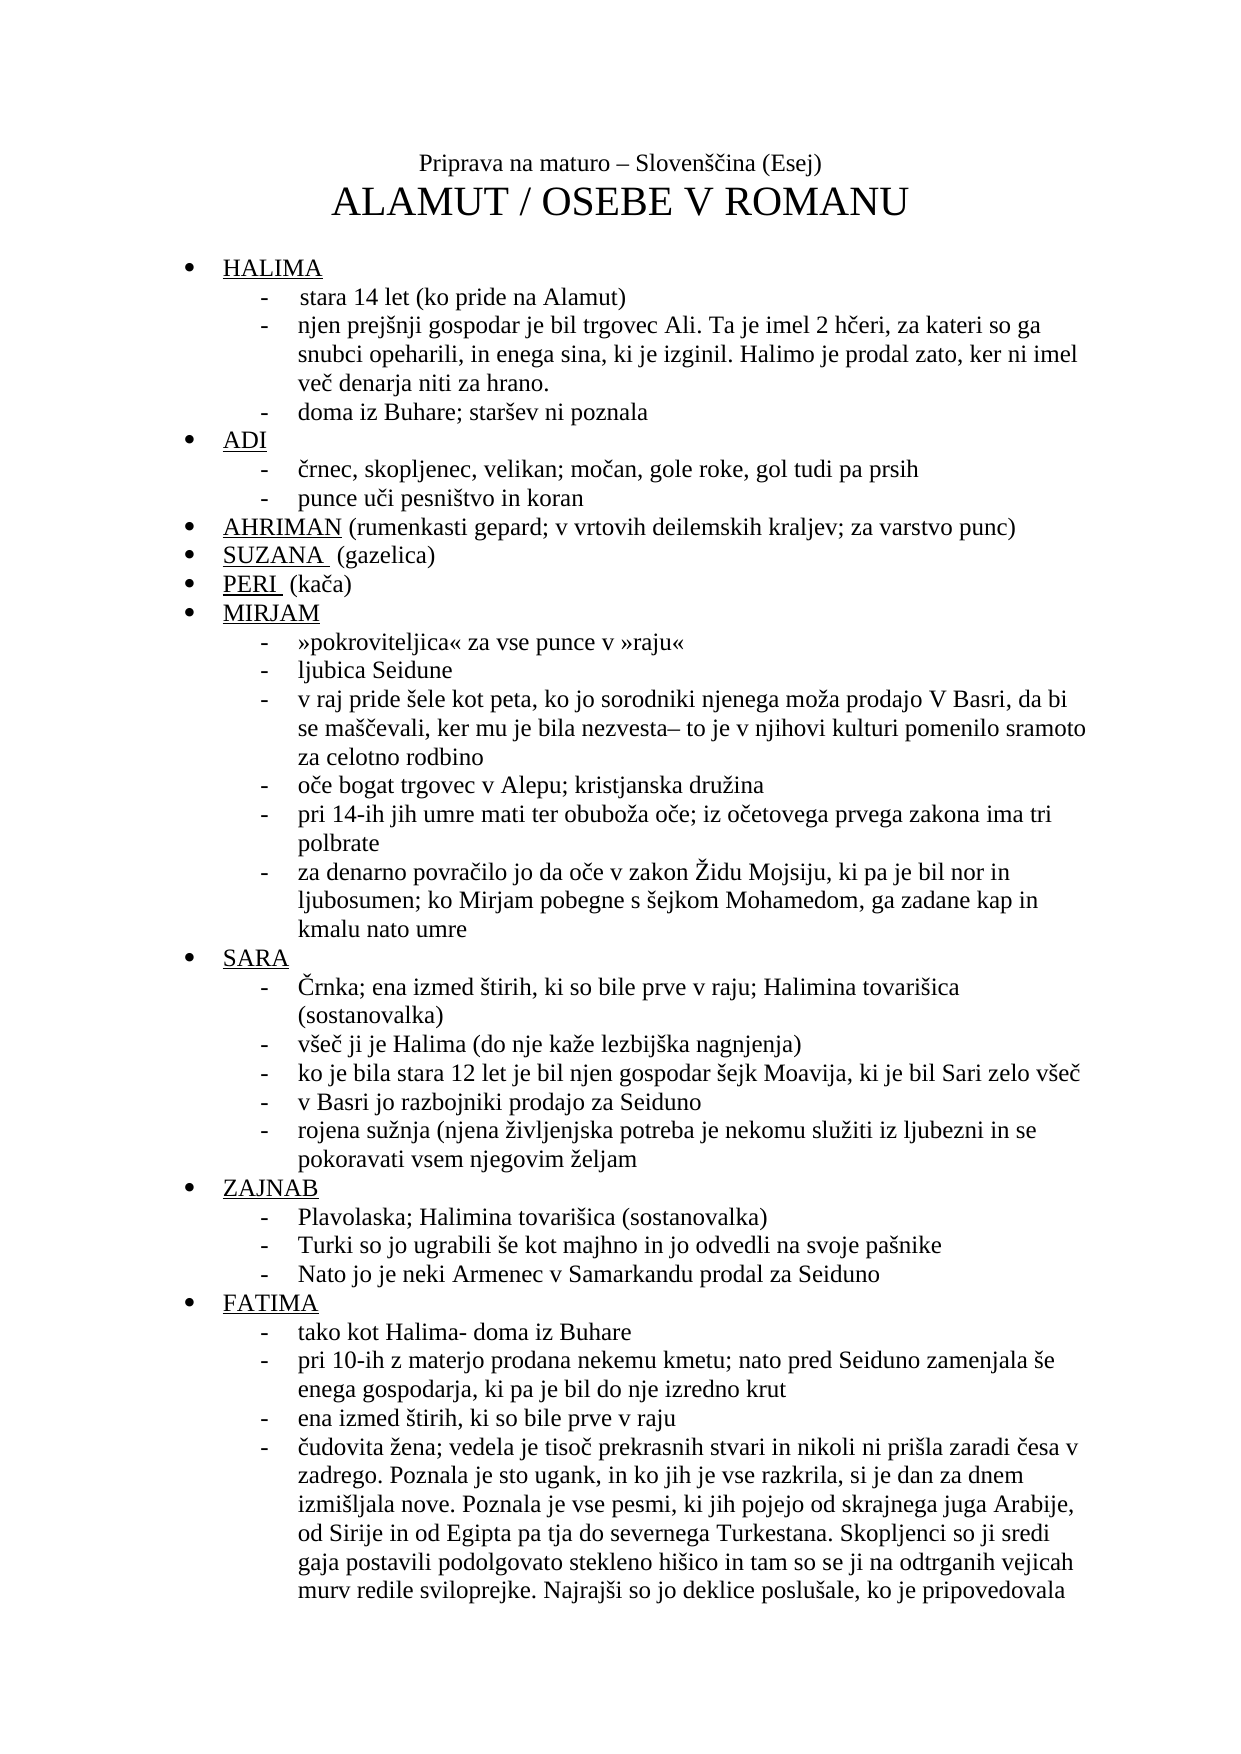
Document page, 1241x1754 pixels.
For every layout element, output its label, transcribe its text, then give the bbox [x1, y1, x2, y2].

list črnec, skopljenec, velikan; močan, gole roke, gol tudi pa prsih [260, 454, 1093, 483]
list doma iz Buhare; staršev ni poznala [260, 397, 1093, 426]
list njen prejšnji gospodar je bil trgovec Ali. Ta je imel 2 hčeri, za kateri so ga snubci opeharili, in enega sina, ki je izginil. Halimo je prodal zato, ker ni imel več denarja niti za hrano. [260, 311, 1093, 397]
list FATIMA [185, 1288, 1093, 1317]
list v raj pride šele kot peta, ko jo sorodniki njenega moža prodajo V Basri, da bi se maščevali, ker mu je bila nezvesta– to je v njihovi kulturi pomenilo sramoto za celotno rodbino [260, 684, 1093, 771]
list všeč ji je Halima (do nje kaže lezbijška nagnjenja) [260, 1029, 1093, 1058]
subtitle ALAMUT / OSEBE V ROMANU [148, 176, 1093, 224]
list AHRIMAN (rumenkasti gepard; v vrtovih deilemskih kraljev; za varstvo punc) [185, 512, 1093, 541]
list Turki so jo ugrabili še kot majhno in jo odvedli na svoje pašnike [260, 1231, 1093, 1259]
list rojena sužnja (njena življenjska potreba je nekomu služiti iz ljubezni in se pokoravati vsem njegovim željam [260, 1116, 1093, 1173]
list Črnka; ena izmed štirih, ki so bile prve v raju; Halimina tovarišica (sostanovalka) [260, 972, 1093, 1029]
list SUZANA (gazelica) [185, 541, 1093, 569]
list ADI [185, 426, 1093, 454]
text Priprava na maturo – Slovenščina (Esej) [148, 148, 1093, 176]
list PERI (kača) [185, 569, 1093, 598]
list oče bogat trgovec v Alepu; kristjanska družina [260, 771, 1093, 799]
list pri 14-ih jih umre mati ter obuboža oče; iz očetovega prvega zakona ima tri polbrate [260, 799, 1093, 857]
list punce uči pesništvo in koran [260, 483, 1093, 512]
list »pokroviteljica« za vse punce v »raju« [260, 627, 1093, 656]
list ena izmed štirih, ki so bile prve v raju [260, 1403, 1093, 1432]
list ko je bila stara 12 let je bil njen gospodar šejk Moavija, ki je bil Sari zelo všeč [260, 1058, 1093, 1087]
list pri 10-ih z materjo prodana nekemu kmetu; nato pred Seiduno zamenjala še enega gospodarja, ki pa je bil do nje izredno krut [260, 1346, 1093, 1403]
list ZAJNAB [185, 1173, 1093, 1202]
list SARA [185, 943, 1093, 972]
list Plavolaska; Halimina tovarišica (sostanovalka) [260, 1202, 1093, 1231]
list HALIMA [185, 253, 1093, 282]
list za denarno povračilo jo da oče v zakon Židu Mojsiju, ki pa je bil nor in ljubosumen; ko Mirjam pobegne s šejkom Mohamedom, ga zadane kap in kmalu nato umre [260, 857, 1093, 943]
text - stara 14 let (ko pride na Alamut) [186, 282, 1093, 311]
list MIRJAM [185, 598, 1093, 627]
list Nato jo je neki Armenec v Samarkandu prodal za Seiduno [260, 1259, 1093, 1288]
list ljubica Seidune [260, 656, 1093, 684]
list čudovita žena; vedela je tisoč prekrasnih stvari in nikoli ni prišla zaradi česa v zadrego. Poznala je sto ugank, in ko jih je vse razkrila, si je dan za dnem izmišljala nove. Poznala je vse pesmi, ki jih pojejo od skrajnega juga Arabije, od Sirije in od Egipta pa tja do severnega Turkestana. Skopljenci so ji sredi gaja postavili podolgovato stekleno hišico in tam so se ji na odtrganih vejicah murv redile sviloprejke. Najrajši so jo deklice poslušale, ko je pripovedovala [260, 1432, 1093, 1604]
list tako kot Halima- doma iz Buhare [260, 1317, 1093, 1346]
list v Basri jo razbojniki prodajo za Seiduno [260, 1087, 1093, 1116]
